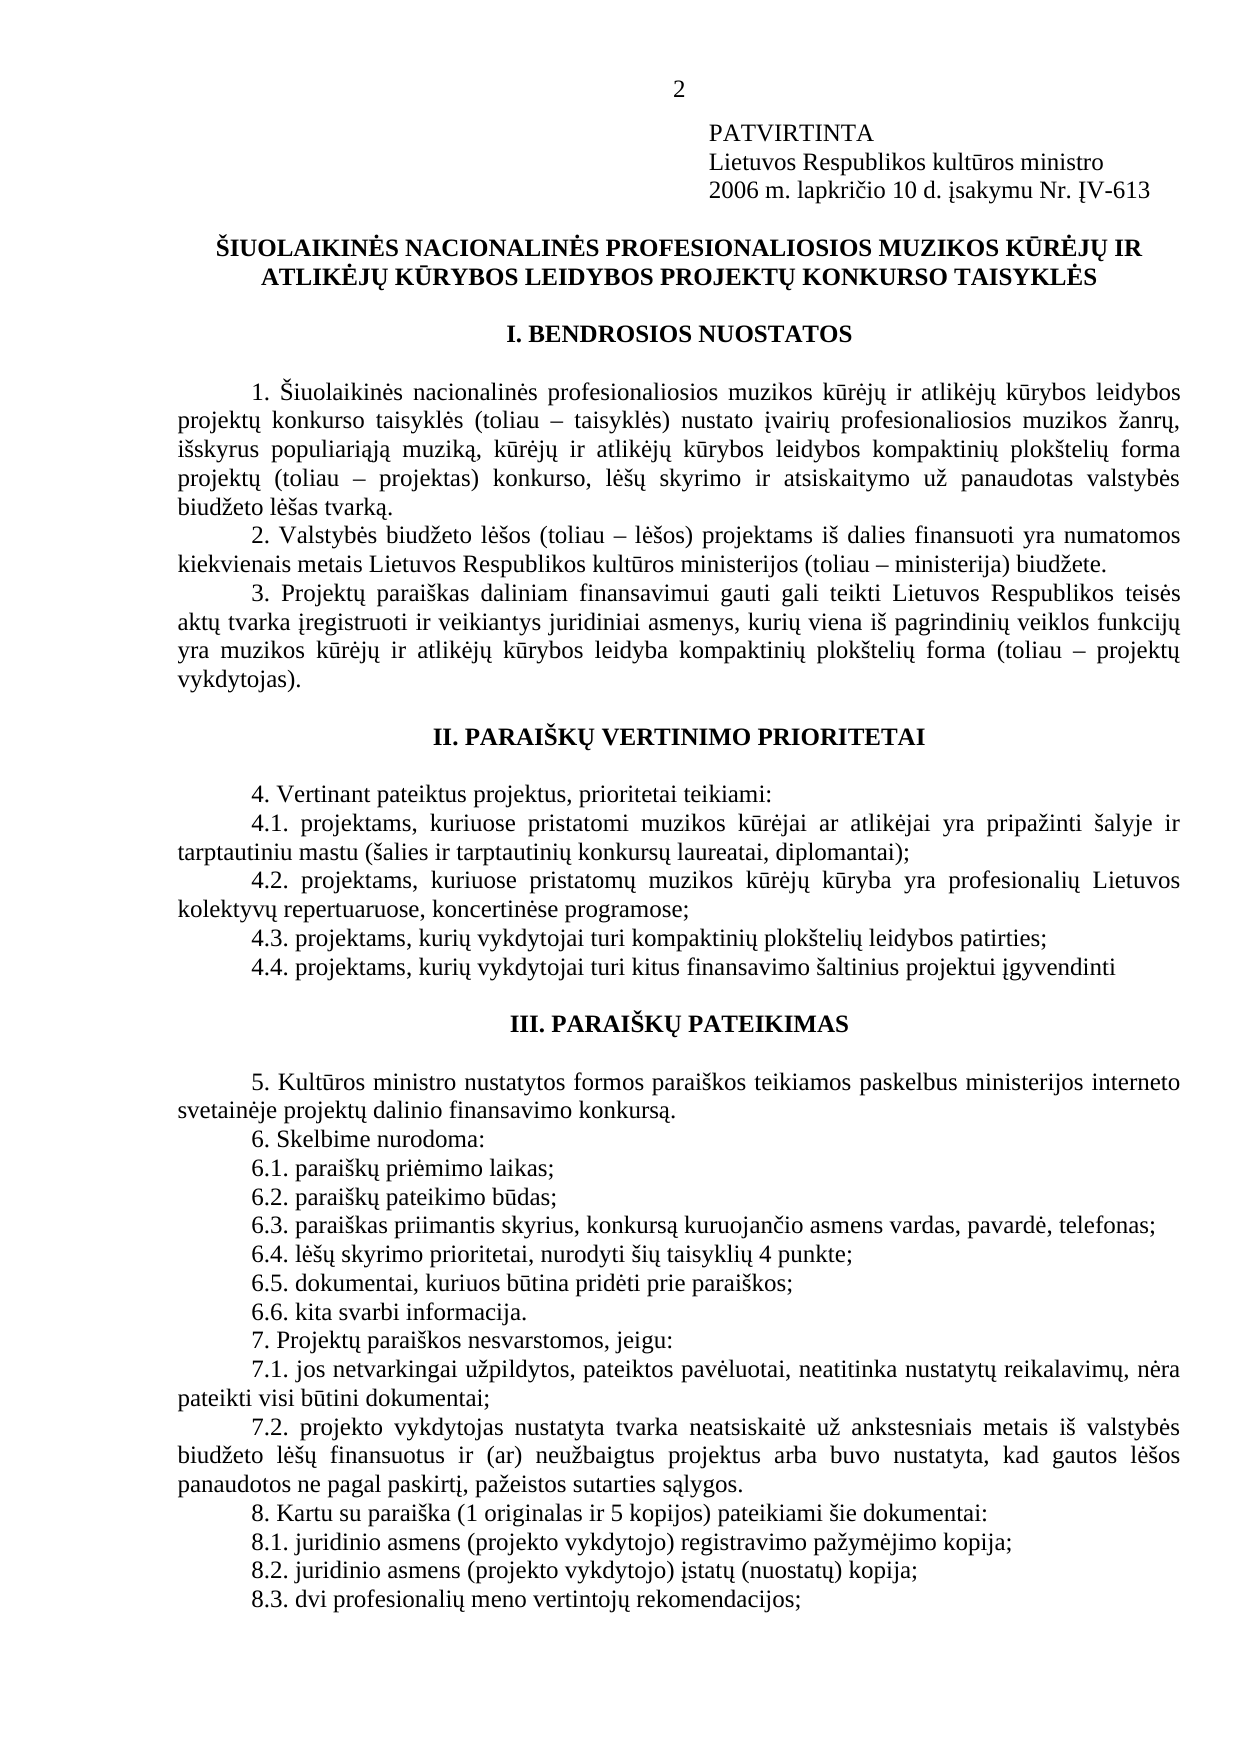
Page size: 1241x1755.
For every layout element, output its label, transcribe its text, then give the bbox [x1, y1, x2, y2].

text 1. Šiuolaikinės nacionalinės profesionaliosios muzikos kūrėjų ir atlikėjų kūrybos leidybos projektų konkurso taisyklės (toliau – taisyklės) nustato įvairių profesionaliosios muzikos žanrų, išskyrus populiariąją muziką, kūrėjų ir atlikėjų kūrybos leidybos kompaktinių plokštelių forma projektų (toliau – projektas) konkurso, lėšų skyrimo ir atsiskaitymo už panaudotas valstybės biudžeto lėšas tvarką. [177, 377, 1181, 521]
text 8. Kartu su paraiška (1 originalas ir 5 kopijos) pateikiami šie dokumentai: [177, 1498, 1181, 1527]
text 8.1. juridinio asmens (projekto vykdytojo) registravimo pažymėjimo kopija; [177, 1527, 1181, 1556]
text 6.5. dokumentai, kuriuos būtina pridėti prie paraiškos; [177, 1268, 1181, 1297]
text 6.6. kita svarbi informacija. [177, 1297, 1181, 1326]
text 6.4. lėšų skyrimo prioritetai, nurodyti šių taisyklių 4 punkte; [177, 1239, 1181, 1268]
text 7.1. jos netvarkingai užpildytos, pateiktos pavėluotai, neatitinka nustatytų reikalavimų, nėra pateikti visi būtini dokumentai; [177, 1354, 1181, 1412]
text III. PARAIŠKŲ PATEIKIMAS [177, 1009, 1181, 1038]
text 4.1. projektams, kuriuose pristatomi muzikos kūrėjai ar atlikėjai yra pripažinti šalyje ir tarptautiniu mastu (šalies ir tarptautinių konkursų laureatai, diplomantai); [177, 808, 1181, 866]
text 4.2. projektams, kuriuose pristatomų muzikos kūrėjų kūryba yra profesionalių Lietuvos kolektyvų repertuaruose, koncertinėse programose; [177, 866, 1181, 923]
text Lietuvos Respublikos kultūros ministro [177, 147, 1181, 176]
text 7. Projektų paraiškos nesvarstomos, jeigu: [177, 1326, 1181, 1354]
text 7.2. projekto vykdytojas nustatyta tvarka neatsiskaitė už ankstesniais metais iš valstybės biudžeto lėšų finansuotus ir (ar) neužbaigtus projektus arba buvo nustatyta, kad gautos lėšos panaudotos ne pagal paskirtį, pažeistos sutarties sąlygos. [177, 1412, 1181, 1498]
text 6.1. paraiškų priėmimo laikas; [177, 1153, 1181, 1182]
text 4.4. projektams, kurių vykdytojai turi kitus finansavimo šaltinius projektui įgyvendinti [177, 952, 1181, 981]
text 6. Skelbime nurodoma: [177, 1124, 1181, 1153]
text ŠIUOLAIKINĖS NACIONALINĖS PROFESIONALIOSIOS MUZIKOS KŪRĖJŲ IR ATLIKĖJŲ KŪRYBOS LEIDYBOS PROJEKTŲ KONKURSO TAISYKLĖS [177, 233, 1181, 291]
text PATVIRTINTA [177, 118, 1181, 147]
text 8.2. juridinio asmens (projekto vykdytojo) įstatų (nuostatų) kopija; [177, 1556, 1181, 1584]
text 5. Kultūros ministro nustatytos formos paraiškos teikiamos paskelbus ministerijos interneto svetainėje projektų dalinio finansavimo konkursą. [177, 1067, 1181, 1124]
text 6.3. paraiškas priimantis skyrius, konkursą kuruojančio asmens vardas, pavardė, telefonas; [177, 1211, 1181, 1239]
text 2. Valstybės biudžeto lėšos (toliau – lėšos) projektams iš dalies finansuoti yra numatomos kiekvienais metais Lietuvos Respublikos kultūros ministerijos (toliau – ministerija) biudžete. [177, 521, 1181, 578]
text I. BENDROSIOS NUOSTATOS [177, 319, 1181, 348]
text II. PARAIŠKŲ VERTINIMO PRIORITETAI [177, 722, 1181, 751]
text 2006 m. lapkričio 10 d. įsakymu Nr. ĮV-613 [177, 176, 1181, 204]
text 8.3. dvi profesionalių meno vertintojų rekomendacijos; [177, 1584, 1181, 1613]
text 4. Vertinant pateiktus projektus, prioritetai teikiami: [177, 779, 1181, 808]
text 3. Projektų paraiškas daliniam finansavimui gauti gali teikti Lietuvos Respublikos teisės aktų tvarka įregistruoti ir veikiantys juridiniai asmenys, kurių viena iš pagrindinių veiklos funkcijų yra muzikos kūrėjų ir atlikėjų kūrybos leidyba kompaktinių plokštelių forma (toliau – projektų vykdytojas). [177, 578, 1181, 693]
text 6.2. paraiškų pateikimo būdas; [177, 1182, 1181, 1211]
text 4.3. projektams, kurių vykdytojai turi kompaktinių plokštelių leidybos patirties; [177, 923, 1181, 952]
